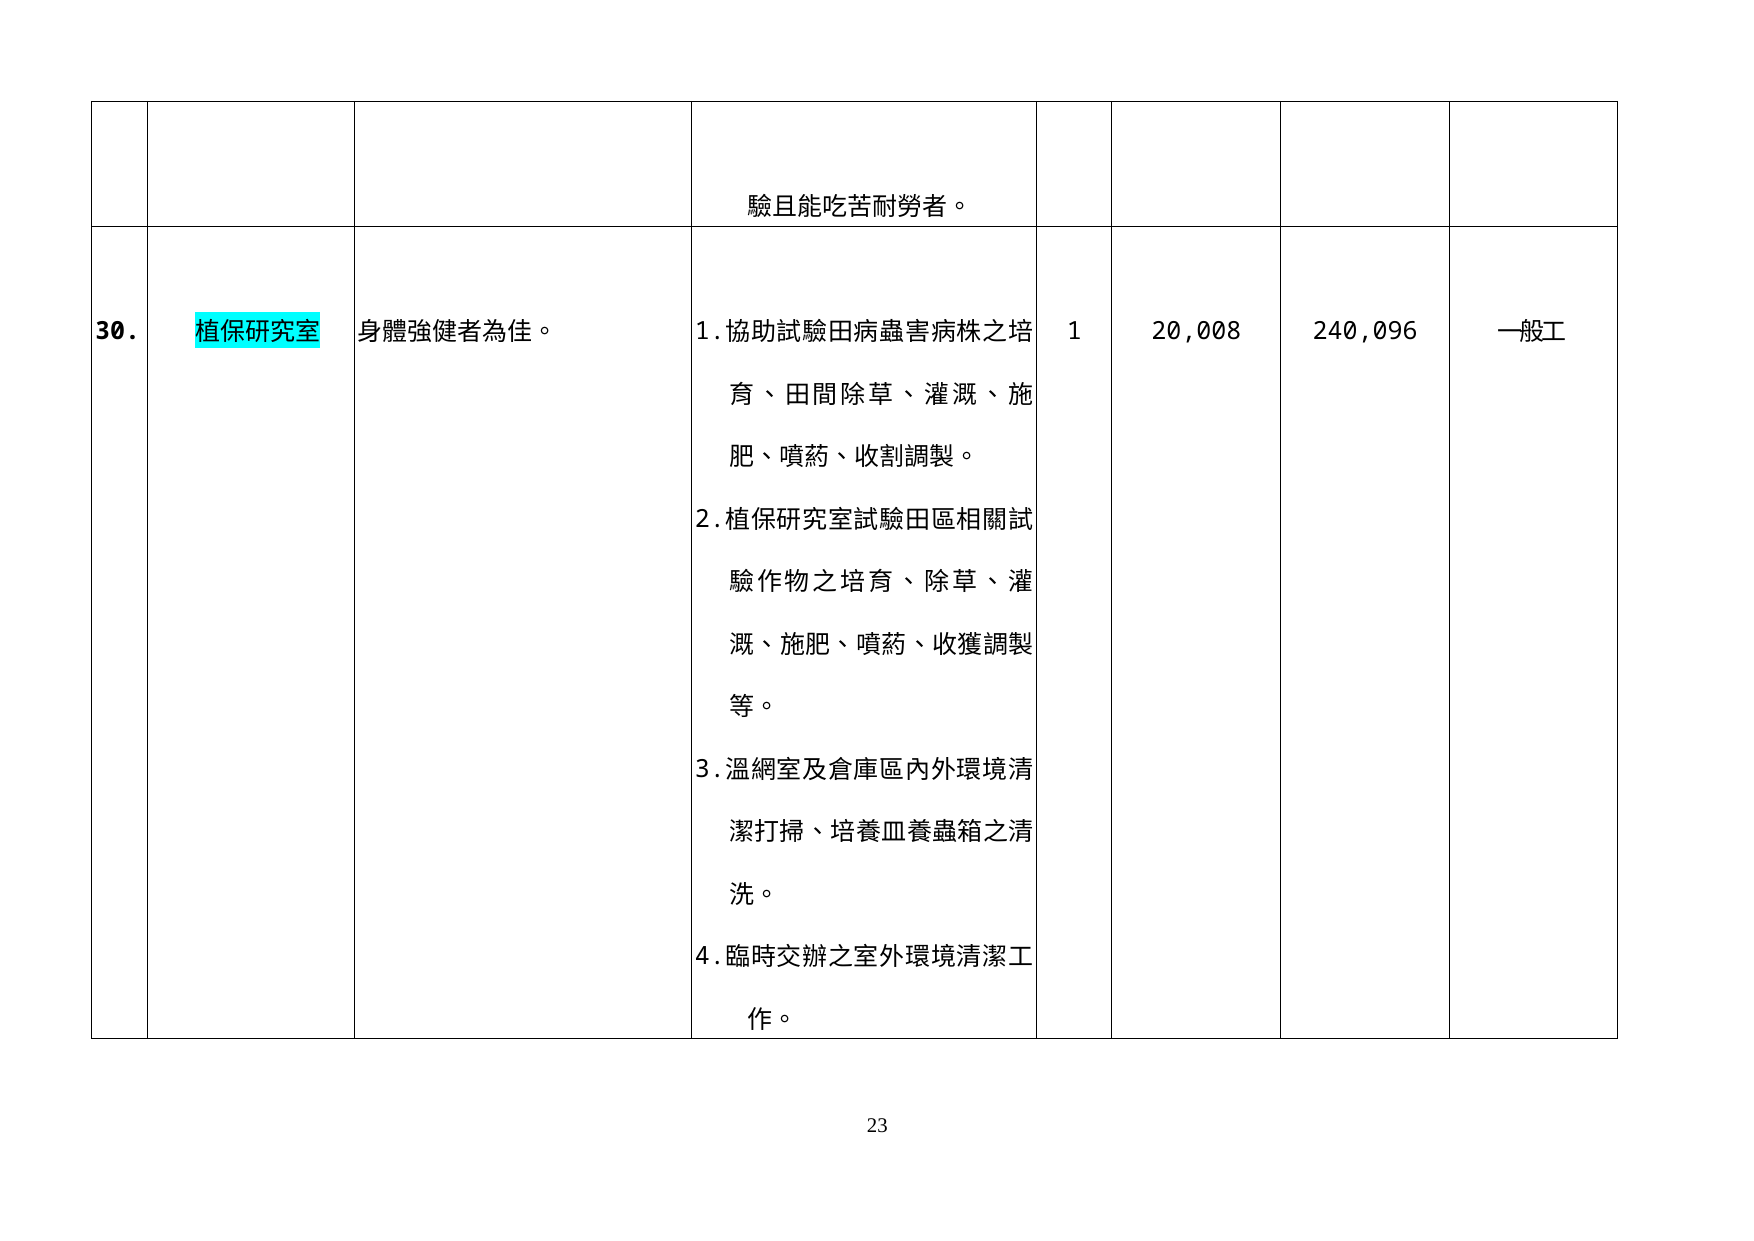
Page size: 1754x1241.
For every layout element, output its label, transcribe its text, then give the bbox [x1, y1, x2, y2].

table_cell [1112, 102, 1280, 226]
table_cell [1281, 102, 1449, 226]
table_cell [92, 227, 147, 1038]
table_cell 20,008 [1112, 227, 1280, 1038]
table_cell [1037, 102, 1111, 226]
table_cell [148, 102, 354, 226]
table_cell 1 [1037, 227, 1111, 1038]
table_cell 身體強健者為佳。 [355, 227, 691, 1038]
table_cell [355, 102, 691, 226]
table_cell [1450, 102, 1617, 226]
table_cell 植保研究室 [148, 227, 354, 1038]
table_cell 1.協助試驗田病蟲害病株之培育、田間除草、灌溉、施肥、噴葯、收割調製。 2.植保研究室試驗田區相關試驗作物之培育、除草、灌溉、施肥、噴葯、收獲調製等。 3.溫網室及倉庫區內外環境清潔打掃、培養皿養蟲箱之清洗。 4.臨時交辦之室外環境清潔工作。 [692, 227, 1036, 1038]
table_cell 240,096 [1281, 227, 1449, 1038]
table_cell [92, 102, 147, 226]
table_cell 一般工 [1450, 227, 1617, 1038]
table_cell 驗且能吃苦耐勞者。 [692, 102, 1036, 226]
